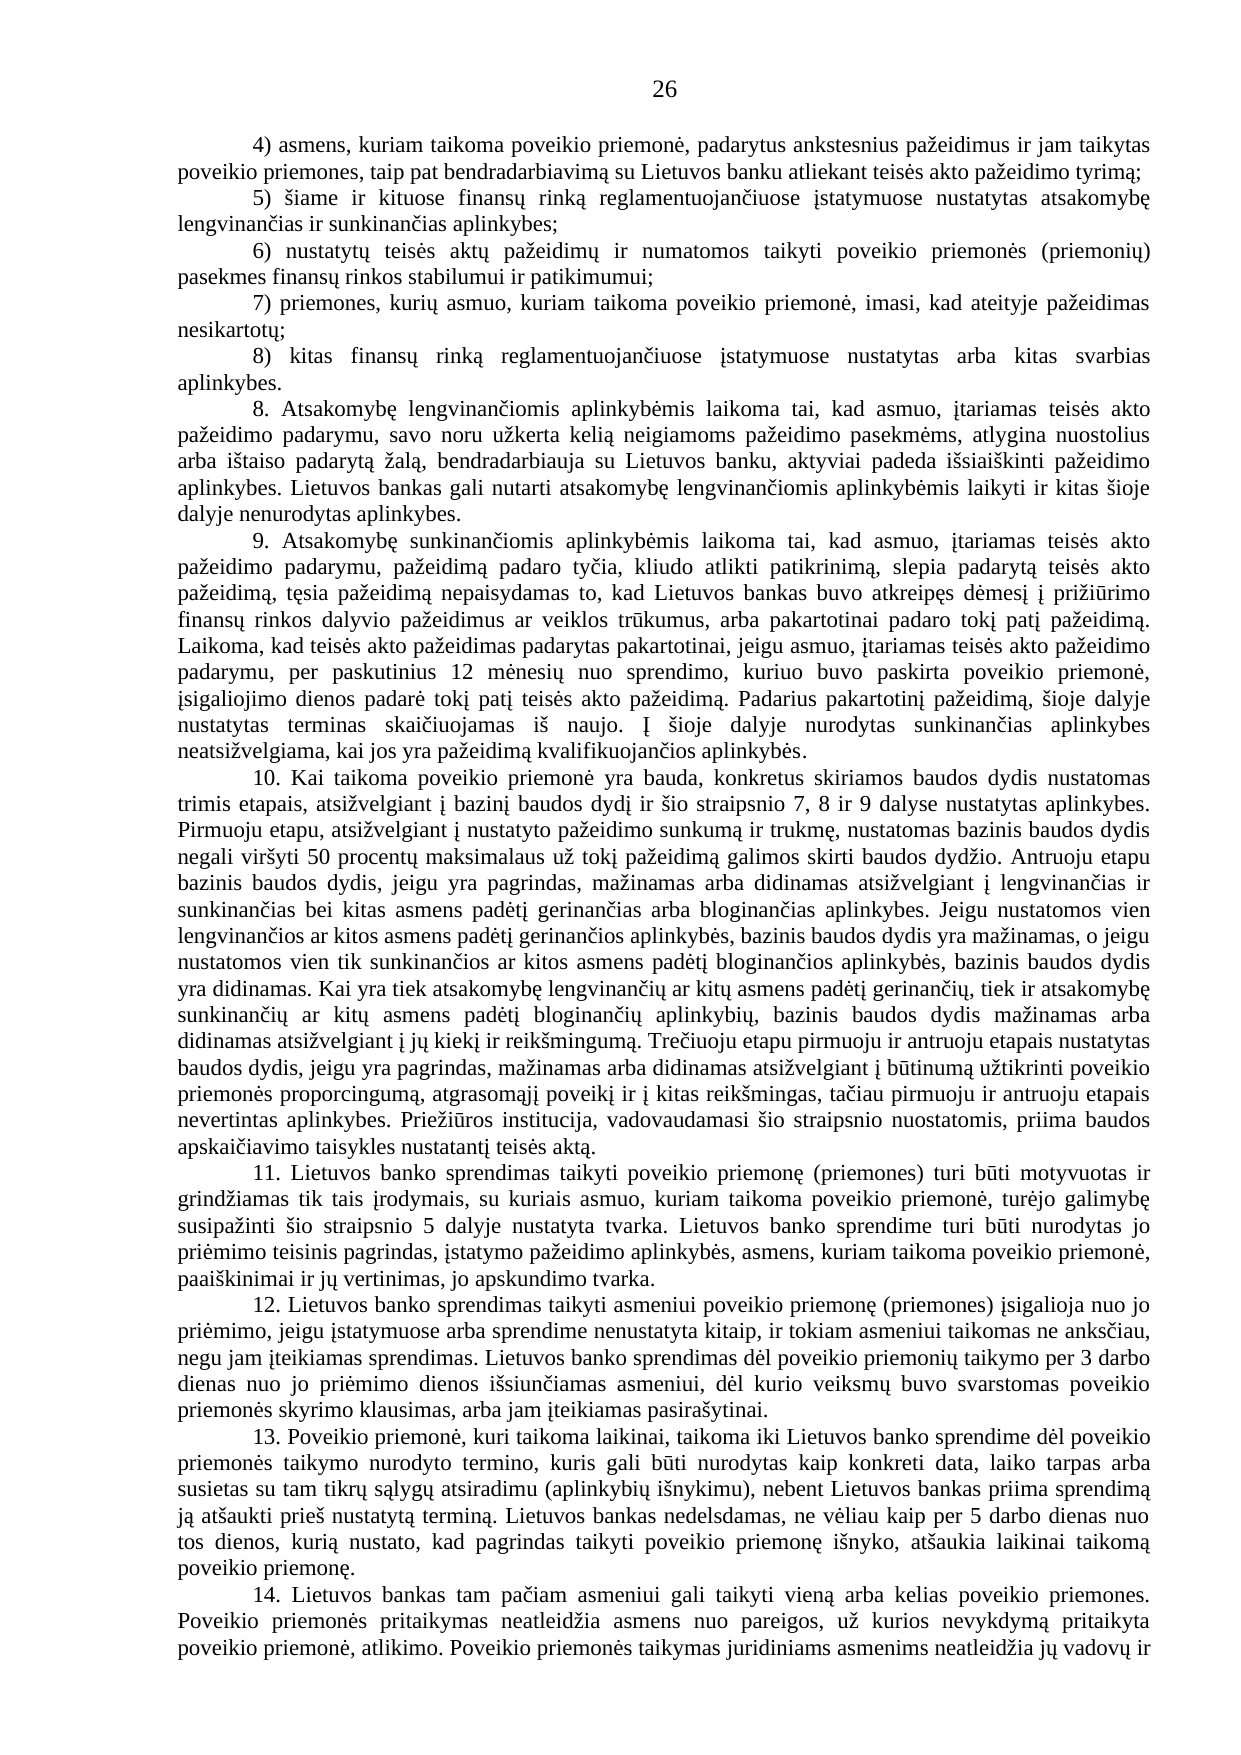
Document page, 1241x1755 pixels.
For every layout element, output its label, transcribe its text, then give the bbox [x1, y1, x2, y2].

text 4) asmens, kuriam taikoma poveikio priemonė, padarytus ankstesnius pažeidimus ir jam taikytas poveikio priemones, taip pat bendradarbiavimą su Lietuvos banku atliekant teisės akto pažeidimo tyrimą; [177, 131, 1152, 184]
text 5) šiame ir kituose finansų rinką reglamentuojančiuose įstatymuose nustatytas atsakomybę lengvinančias ir sunkinančias aplinkybes; [177, 184, 1152, 237]
text 11. Lietuvos banko sprendimas taikyti poveikio priemonę (priemones) turi būti motyvuotas ir grindžiamas tik tais įrodymais, su kuriais asmuo, kuriam taikoma poveikio priemonė, turėjo galimybę susipažinti šio straipsnio 5 dalyje nustatyta tvarka. Lietuvos banko sprendime turi būti nurodytas jo priėmimo teisinis pagrindas, įstatymo pažeidimo aplinkybės, asmens, kuriam taikoma poveikio priemonė, paaiškinimai ir jų vertinimas, jo apskundimo tvarka. [177, 1159, 1152, 1291]
text 7) priemones, kurių asmuo, kuriam taikoma poveikio priemonė, imasi, kad ateityje pažeidimas nesikartotų; [177, 289, 1152, 342]
text 10. Kai taikoma poveikio priemonė yra bauda, konkretus skiriamos baudos dydis nustatomas trimis etapais, atsižvelgiant į bazinį baudos dydį ir šio straipsnio 7, 8 ir 9 dalyse nustatytas aplinkybes. Pirmuoju etapu, atsižvelgiant į nustatyto pažeidimo sunkumą ir trukmę, nustatomas bazinis baudos dydis negali viršyti 50 procentų maksimalaus už tokį pažeidimą galimos skirti baudos dydžio. Antruoju etapu bazinis baudos dydis, jeigu yra pagrindas, mažinamas arba didinamas atsižvelgiant į lengvinančias ir sunkinančias bei kitas asmens padėtį gerinančias arba bloginančias aplinkybes. Jeigu nustatomos vien lengvinančios ar kitos asmens padėtį gerinančios aplinkybės, bazinis baudos dydis yra mažinamas, o jeigu nustatomos vien tik sunkinančios ar kitos asmens padėtį bloginančios aplinkybės, bazinis baudos dydis yra didinamas. Kai yra tiek atsakomybę lengvinančių ar kitų asmens padėtį gerinančių, tiek ir atsakomybę sunkinančių ar kitų asmens padėtį bloginančių aplinkybių, bazinis baudos dydis mažinamas arba didinamas atsižvelgiant į jų kiekį ir reikšmingumą. Trečiuoju etapu pirmuoju ir antruoju etapais nustatytas baudos dydis, jeigu yra pagrindas, mažinamas arba didinamas atsižvelgiant į būtinumą užtikrinti poveikio priemonės proporcingumą, atgrasomąjį poveikį ir į kitas reikšmingas, tačiau pirmuoju ir antruoju etapais nevertintas aplinkybes. Priežiūros institucija, vadovaudamasi šio straipsnio nuostatomis, priima baudos apskaičiavimo taisykles nustatantį teisės aktą. [177, 764, 1152, 1159]
text 6) nustatytų teisės aktų pažeidimų ir numatomos taikyti poveikio priemonės (priemonių) pasekmes finansų rinkos stabilumui ir patikimumui; [177, 237, 1152, 289]
text 9. Atsakomybę sunkinančiomis aplinkybėmis laikoma tai, kad asmuo, įtariamas teisės akto pažeidimo padarymu, pažeidimą padaro tyčia, kliudo atlikti patikrinimą, slepia padarytą teisės akto pažeidimą, tęsia pažeidimą nepaisydamas to, kad Lietuvos bankas buvo atkreipęs dėmesį į prižiūrimo finansų rinkos dalyvio pažeidimus ar veiklos trūkumus, arba pakartotinai padaro tokį patį pažeidimą. Laikoma, kad teisės akto pažeidimas padarytas pakartotinai, jeigu asmuo, įtariamas teisės akto pažeidimo padarymu, per paskutinius 12 mėnesių nuo sprendimo, kuriuo buvo paskirta poveikio priemonė, įsigaliojimo dienos padarė tokį patį teisės akto pažeidimą. Padarius pakartotinį pažeidimą, šioje dalyje nustatytas terminas skaičiuojamas iš naujo. Į šioje dalyje nurodytas sunkinančias aplinkybes neatsižvelgiama, kai jos yra pažeidimą kvalifikuojančios aplinkybės. [177, 527, 1152, 764]
text 14. Lietuvos bankas tam pačiam asmeniui gali taikyti vieną arba kelias poveikio priemones. Poveikio priemonės pritaikymas neatleidžia asmens nuo pareigos, už kurios nevykdymą pritaikyta poveikio priemonė, atlikimo. Poveikio priemonės taikymas juridiniams asmenims neatleidžia jų vadovų ir [177, 1581, 1152, 1660]
text 8) kitas finansų rinką reglamentuojančiuose įstatymuose nustatytas arba kitas svarbias aplinkybes. [177, 342, 1152, 395]
text 13. Poveikio priemonė, kuri taikoma laikinai, taikoma iki Lietuvos banko sprendime dėl poveikio priemonės taikymo nurodyto termino, kuris gali būti nurodytas kaip konkreti data, laiko tarpas arba susietas su tam tikrų sąlygų atsiradimu (aplinkybių išnykimu), nebent Lietuvos bankas priima sprendimą ją atšaukti prieš nustatytą terminą. Lietuvos bankas nedelsdamas, ne vėliau kaip per 5 darbo dienas nuo tos dienos, kurią nustato, kad pagrindas taikyti poveikio priemonę išnyko, atšaukia laikinai taikomą poveikio priemonę. [177, 1423, 1152, 1581]
text 12. Lietuvos banko sprendimas taikyti asmeniui poveikio priemonę (priemones) įsigalioja nuo jo priėmimo, jeigu įstatymuose arba sprendime nenustatyta kitaip, ir tokiam asmeniui taikomas ne anksčiau, negu jam įteikiamas sprendimas. Lietuvos banko sprendimas dėl poveikio priemonių taikymo per 3 darbo dienas nuo jo priėmimo dienos išsiunčiamas asmeniui, dėl kurio veiksmų buvo svarstomas poveikio priemonės skyrimo klausimas, arba jam įteikiamas pasirašytinai. [177, 1291, 1152, 1423]
text 8. Atsakomybę lengvinančiomis aplinkybėmis laikoma tai, kad asmuo, įtariamas teisės akto pažeidimo padarymu, savo noru užkerta kelią neigiamoms pažeidimo pasekmėms, atlygina nuostolius arba ištaiso padarytą žalą, bendradarbiauja su Lietuvos banku, aktyviai padeda išsiaiškinti pažeidimo aplinkybes. Lietuvos bankas gali nutarti atsakomybę lengvinančiomis aplinkybėmis laikyti ir kitas šioje dalyje nenurodytas aplinkybes. [177, 395, 1152, 527]
